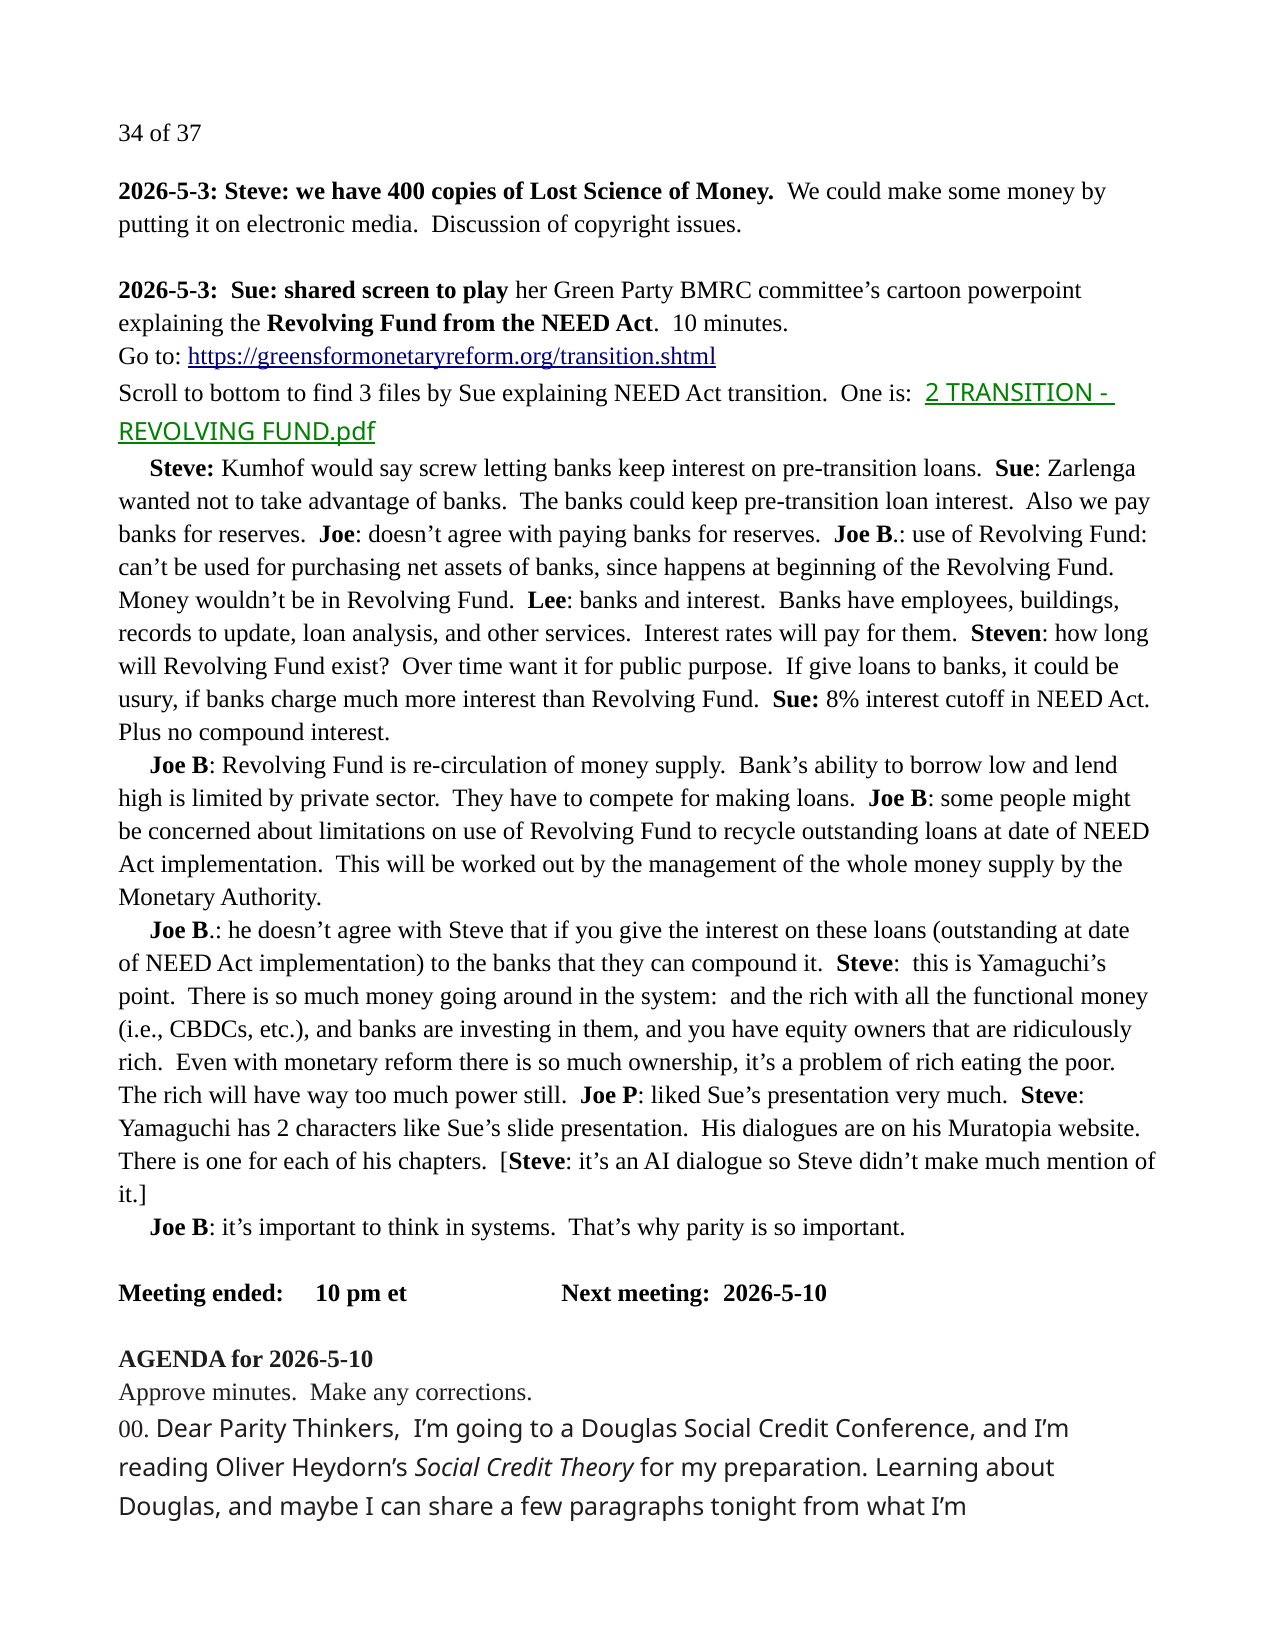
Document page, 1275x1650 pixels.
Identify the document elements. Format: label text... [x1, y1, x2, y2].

text Approve minutes. Make any corrections. [118, 1377, 1157, 1406]
text Joe B.: he doesn’t agree with Steve that if you give the interest on these loans (outstanding at date of NEED Act implementation) to the banks that they can compound it. Steve: this is Yamaguchi’s point. There is so much money going around in the system: and the rich with all the functional money (i.e., CBDCs, etc.), and banks are investing in them, and you have equity owners that are ridiculously rich. Even with monetary reform there is so much ownership, it’s a problem of rich eating the poor. The rich will have way too much power still. Joe P: liked Sue’s presentation very much. Steve: Yamaguchi has 2 characters like Sue’s slide presentation. His dialogues are on his Muratopia website. There is one for each of his chapters. [Steve: it’s an AI dialogue so Steve didn’t make much mention of it.] [118, 915, 1157, 1208]
text Scroll to bottom to find 3 files by Sue explaining NEED Act transition. One is: 2 TRANSITION - REVOLVING FUND.pdf [118, 374, 1157, 448]
text 2026-5-3: Steve: we have 400 copies of Lost Science of Money. We could make some money by putting it on electronic media. Discussion of copyright issues. [118, 176, 1157, 238]
text Meeting ended: 10 pm et Next meeting: 2026-5-10 [118, 1278, 1157, 1307]
text 2026-5-3: Sue: shared screen to play her Green Party BMRC committee’s cartoon powerpoint explaining the Revolving Fund from the NEED Act. 10 minutes. [118, 275, 1157, 337]
text 00. Dear Parity Thinkers, I’m going to a Douglas Social Credit Conference, and I’m reading Oliver Heydorn’s Social Credit Theory for my preparation. Learning about Douglas, and maybe I can share a few paragraphs tonight from what I’m [118, 1410, 1157, 1523]
text Go to: https://greensformonetaryreform.org/transition.shtml [118, 341, 1157, 370]
text Joe B: it’s important to think in systems. That’s why parity is so important. [118, 1212, 1157, 1241]
text Joe B: Revolving Fund is re-circulation of money supply. Bank’s ability to borrow low and lend high is limited by private sector. They have to compete for making loans. Joe B: some people might be concerned about limitations on use of Revolving Fund to recycle outstanding loans at date of NEED Act implementation. This will be worked out by the management of the whole money supply by the Monetary Authority. [118, 750, 1157, 911]
text AGENDA for 2026-5-10 [118, 1344, 1157, 1373]
text Steve: Kumhof would say screw letting banks keep interest on pre-transition loans. Sue: Zarlenga wanted not to take advantage of banks. The banks could keep pre-transition loan interest. Also we pay banks for reserves. Joe: doesn’t agree with paying banks for reserves. Joe B.: use of Revolving Fund: can’t be used for purchasing net assets of banks, since happens at beginning of the Revolving Fund. Money wouldn’t be in Revolving Fund. Lee: banks and interest. Banks have employees, buildings, records to update, loan analysis, and other services. Interest rates will pay for them. Steven: how long will Revolving Fund exist? Over time want it for public purpose. If give loans to banks, it could be usury, if banks charge much more interest than Revolving Fund. Sue: 8% interest cutoff in NEED Act. Plus no compound interest. [118, 453, 1157, 746]
